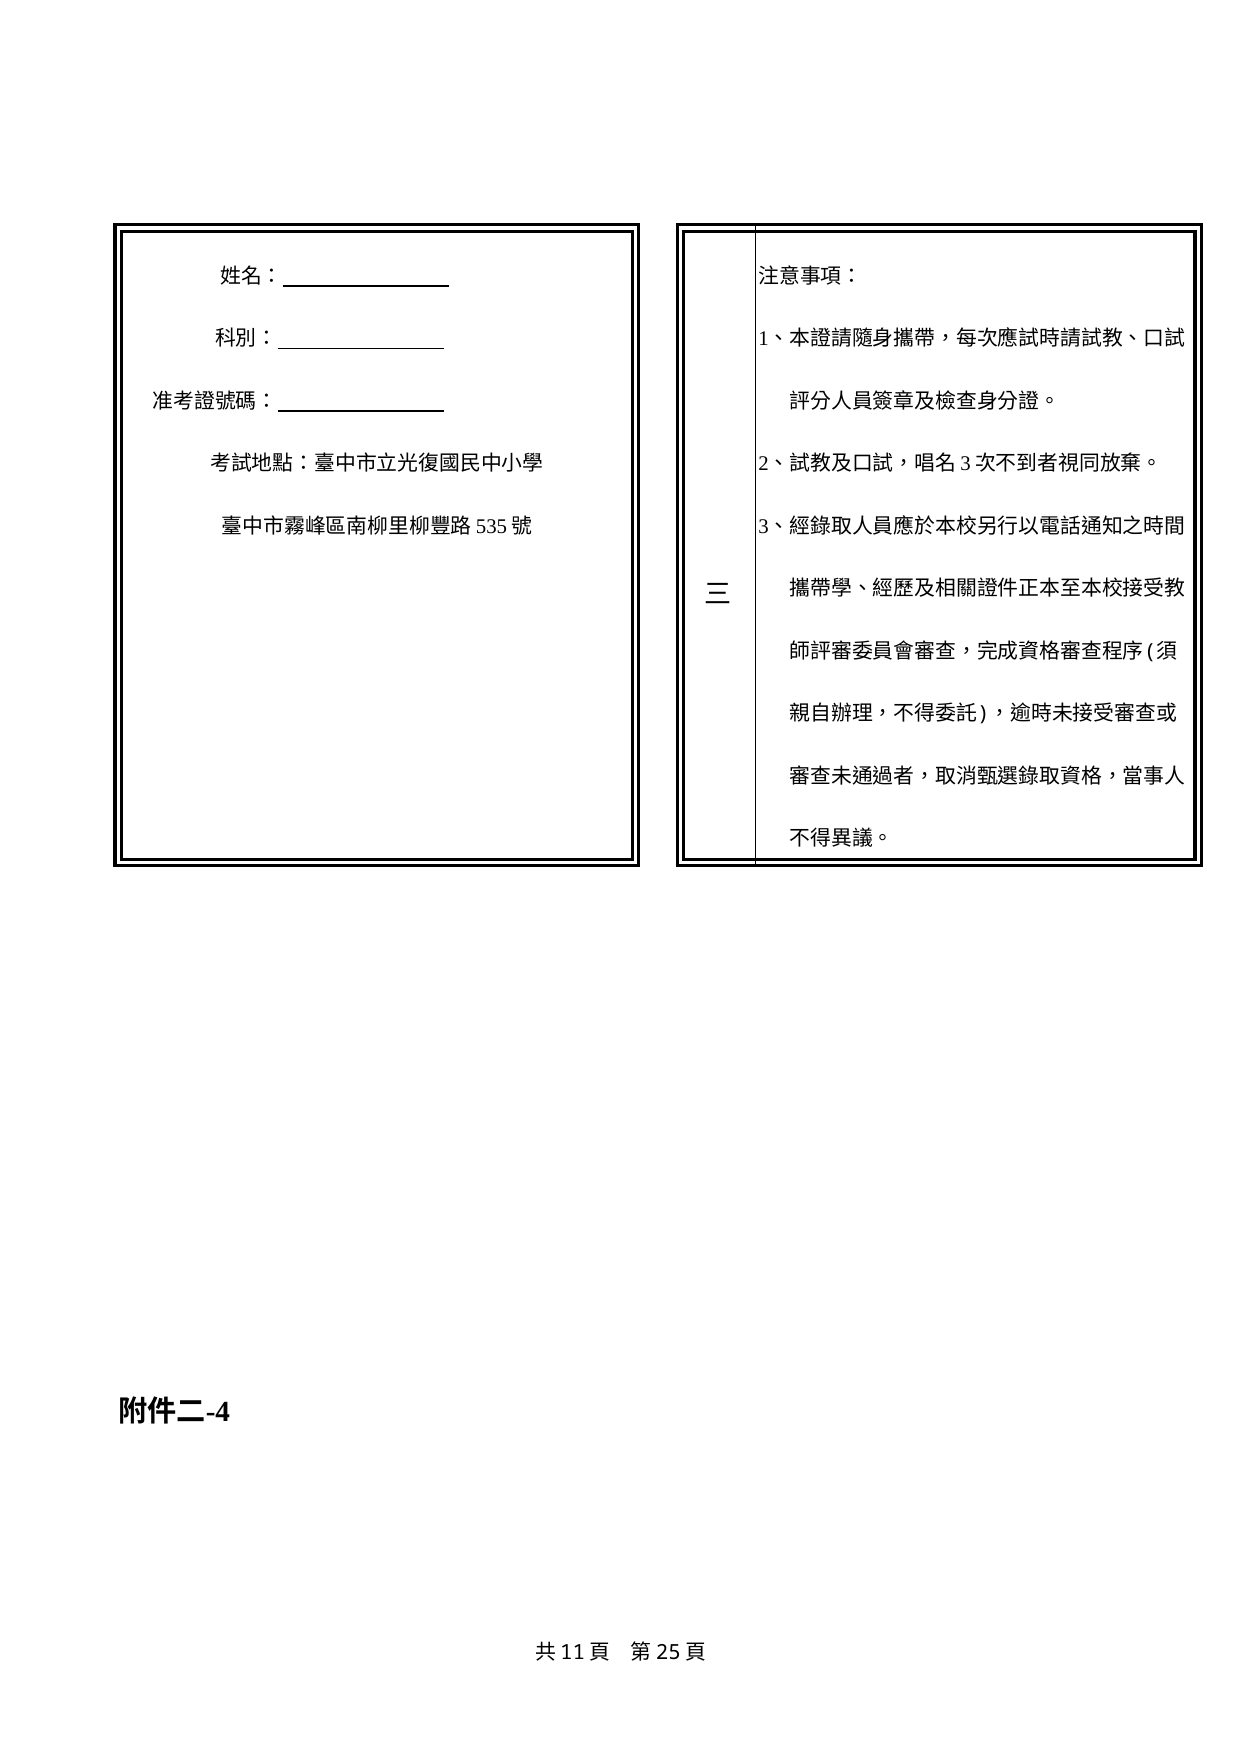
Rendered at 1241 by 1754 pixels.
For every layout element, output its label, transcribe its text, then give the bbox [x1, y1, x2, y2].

table_cell 注意事項： 1、本證請隨身攜帶，每次應試時請試教、口試評分人員簽章及檢查身分證。 2、試教及口試，唱名3次不到者視同放棄。 3、經錄取人員應於本校另行以電話通知之時間攜帶學、經歷及相關證件正本至本校接受教師評審委員會審查，完成資格審查程序(須親自辦理，不得委託)，逾時未接受審查或審查未通過者，取消甄選錄取資格，當事人不得異議。 [756, 226, 1198, 858]
table_header [640, 223, 676, 858]
table_header 姓名： 科別： 准考證號碼： 考試地點：臺中市立光復國民中小學 臺中市霧峰區南柳里柳豐路535號 [118, 226, 635, 858]
text 附件二-4 [118, 1367, 1122, 1429]
table_header 三 [680, 226, 755, 858]
